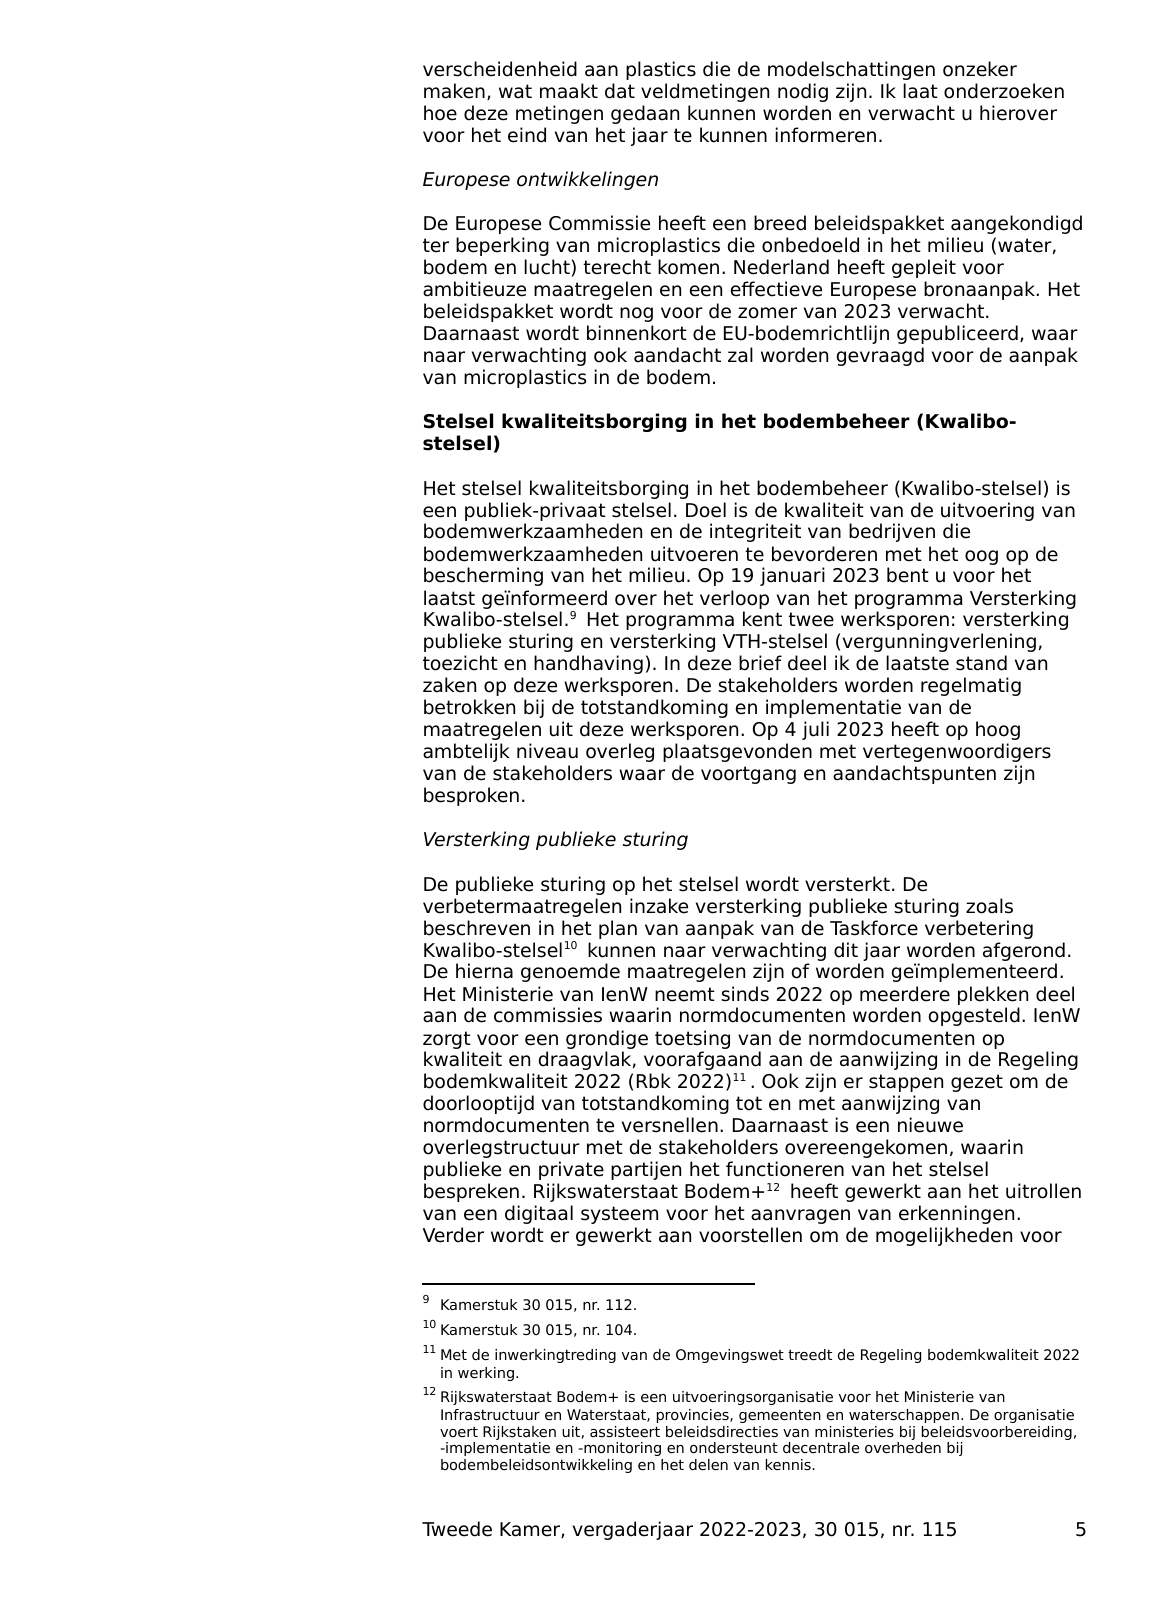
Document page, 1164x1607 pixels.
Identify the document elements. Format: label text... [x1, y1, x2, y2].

text verscheidenheid aan plastics die de modelschattingen onzeker maken, wat maakt dat veldmetingen nodig zijn. Ik laat onderzoeken hoe deze metingen gedaan kunnen worden en verwacht u hierover voor het eind van het jaar te kunnen informeren. [422, 59, 1087, 147]
subtitle Stelsel kwaliteitsborging in het bodembeheer (Kwalibo-stelsel) [422, 411, 1087, 455]
subtitle Versterking publieke sturing [422, 829, 1087, 851]
text Het stelsel kwaliteitsborging in het bodembeheer (Kwalibo-stelsel) is een publiek-privaat stelsel. Doel is de kwaliteit van de uitvoering van bodemwerkzaamheden en de integriteit van bedrijven die bodemwerkzaamheden uitvoeren te bevorderen met het oog op de bescherming van het milieu. Op 19 januari 2023 bent u voor het laatst geïnformeerd over het verloop van het programma Versterking Kwalibo-stelsel. Het programma kent twee werksporen: versterking publieke sturing en versterking VTH-stelsel (vergunningverlening, toezicht en handhaving). In deze brief deel ik de laatste stand van zaken op deze werksporen. De stakeholders worden regelmatig betrokken bij de totstandkoming en implementatie van de maatregelen uit deze werksporen. Op 4 juli 2023 heeft op hoog ambtelijk niveau overleg plaatsgevonden met vertegenwoordigers van de stakeholders waar de voortgang en aandachtspunten zijn besproken. [422, 477, 1087, 807]
subtitle Europese ontwikkelingen [422, 169, 1087, 191]
text Kamerstuk 30 015, nr. 112. [422, 1293, 1087, 1315]
text De Europese Commissie heeft een breed beleidspakket aangekondigd ter beperking van microplastics die onbedoeld in het milieu (water, bodem en lucht) terecht komen. Nederland heeft gepleit voor ambitieuze maatregelen en een effectieve Europese bronaanpak. Het beleidspakket wordt nog voor de zomer van 2023 verwacht. Daarnaast wordt binnenkort de EU-bodemrichtlijn gepubliceerd, waar naar verwachting ook aandacht zal worden gevraagd voor de aanpak van microplastics in de bodem. [422, 213, 1087, 389]
text Rijkswaterstaat Bodem+ is een uitvoeringsorganisatie voor het Ministerie van Infrastructuur en Waterstaat, provincies, gemeenten en waterschappen. De organisatie voert Rijkstaken uit, assisteert beleidsdirecties van ministeries bij beleidsvoorbereiding, -implementatie en -monitoring en ondersteunt decentrale overheden bij bodembeleidsontwikkeling en het delen van kennis. [422, 1385, 1087, 1474]
text Kamerstuk 30 015, nr. 104. [422, 1318, 1087, 1340]
text De publieke sturing op het stelsel wordt versterkt. De verbetermaatregelen inzake versterking publieke sturing zoals beschreven in het plan van aanpak van de Taskforce verbetering Kwalibo-stelsel kunnen naar verwachting dit jaar worden afgerond. De hierna genoemde maatregelen zijn of worden geïmplementeerd. Het Ministerie van IenW neemt sinds 2022 op meerdere plekken deel aan de commissies waarin normdocumenten worden opgesteld. IenW zorgt voor een grondige toetsing van de normdocumenten op kwaliteit en draagvlak, voorafgaand aan de aanwijzing in de Regeling bodemkwaliteit 2022 (Rbk 2022). Ook zijn er stappen gezet om de doorlooptijd van totstandkoming tot en met aanwijzing van normdocumenten te versnellen. Daarnaast is een nieuwe overlegstructuur met de stakeholders overeengekomen, waarin publieke en private partijen het functioneren van het stelsel bespreken. Rijkswaterstaat Bodem+ heeft gewerkt aan het uitrollen van een digitaal systeem voor het aanvragen van erkenningen. Verder wordt er gewerkt aan voorstellen om de mogelijkheden voor [422, 873, 1087, 1247]
text Met de inwerkingtreding van de Omgevingswet treedt de Regeling bodemkwaliteit 2022 in werking. [422, 1343, 1087, 1382]
